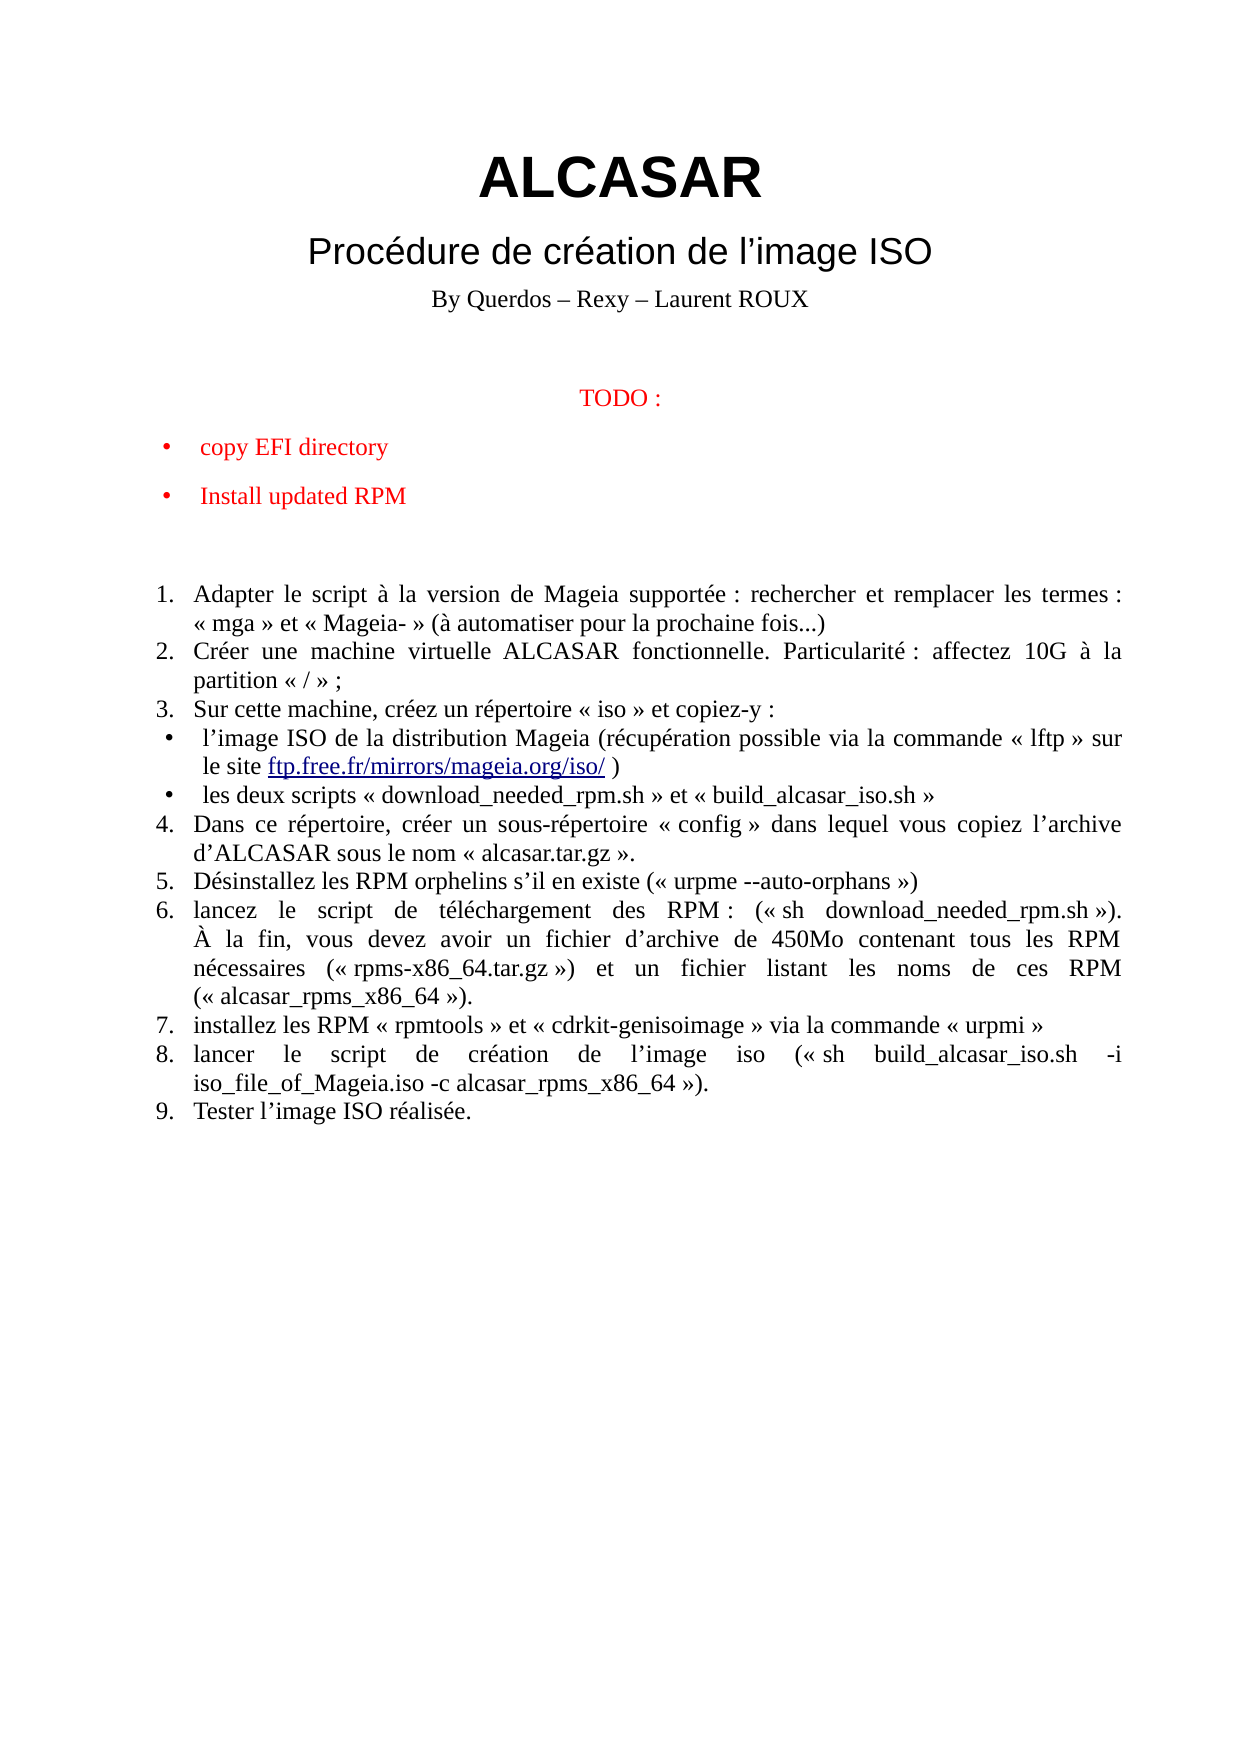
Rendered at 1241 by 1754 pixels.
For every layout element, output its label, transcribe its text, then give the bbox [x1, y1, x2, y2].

list Sur cette machine, créez un répertoire « iso » et copiez-y : [156, 694, 1122, 723]
text By Querdos – Rexy – Laurent ROUX [118, 284, 1122, 313]
list lancez le script de téléchargement des RPM : (« sh download_needed_rpm.sh »). À la fin, vous devez avoir un fichier d’archive de 450Mo contenant tous les RPM nécessaires (« rpms-x86_64.tar.gz ») et un fichier listant les noms de ces RPM (« alcasar_rpms_x86_64 »). [156, 895, 1122, 1010]
list installez les RPM « rpmtools » et « cdrkit-genisoimage » via la commande « urpmi » [156, 1010, 1122, 1039]
list copy EFI directory [162, 432, 1122, 461]
subtitle Procédure de création de l’image ISO [118, 229, 1122, 272]
text TODO : [118, 383, 1122, 411]
list Dans ce répertoire, créer un sous-répertoire « config » dans lequel vous copiez l’archive d’ALCASAR sous le nom « alcasar.tar.gz ». [156, 809, 1122, 866]
list l’image ISO de la distribution Mageia (récupération possible via la commande « lftp » sur le site ftp.free.fr/mirrors/mageia.org/iso/ ) [165, 723, 1122, 780]
list Tester l’image ISO réalisée. [156, 1096, 1122, 1125]
list Adapter le script à la version de Mageia supportée : rechercher et remplacer les termes : « mga » et « Mageia- » (à automatiser pour la prochaine fois...) [156, 579, 1122, 636]
list lancer le script de création de l’image iso (« sh build_alcasar_iso.sh -i iso_file_of_Mageia.iso -c alcasar_rpms_x86_64 »). [156, 1039, 1122, 1096]
list les deux scripts « download_needed_rpm.sh » et « build_alcasar_iso.sh » [165, 780, 1122, 809]
list Créer une machine virtuelle ALCASAR fonctionnelle. Particularité : affectez 10G à la partition « / » ; [156, 636, 1122, 694]
title ALCASAR [118, 143, 1122, 210]
list Install updated RPM [162, 481, 1122, 509]
list Désinstallez les RPM orphelins s’il en existe (« urpme --auto-orphans ») [156, 866, 1122, 895]
